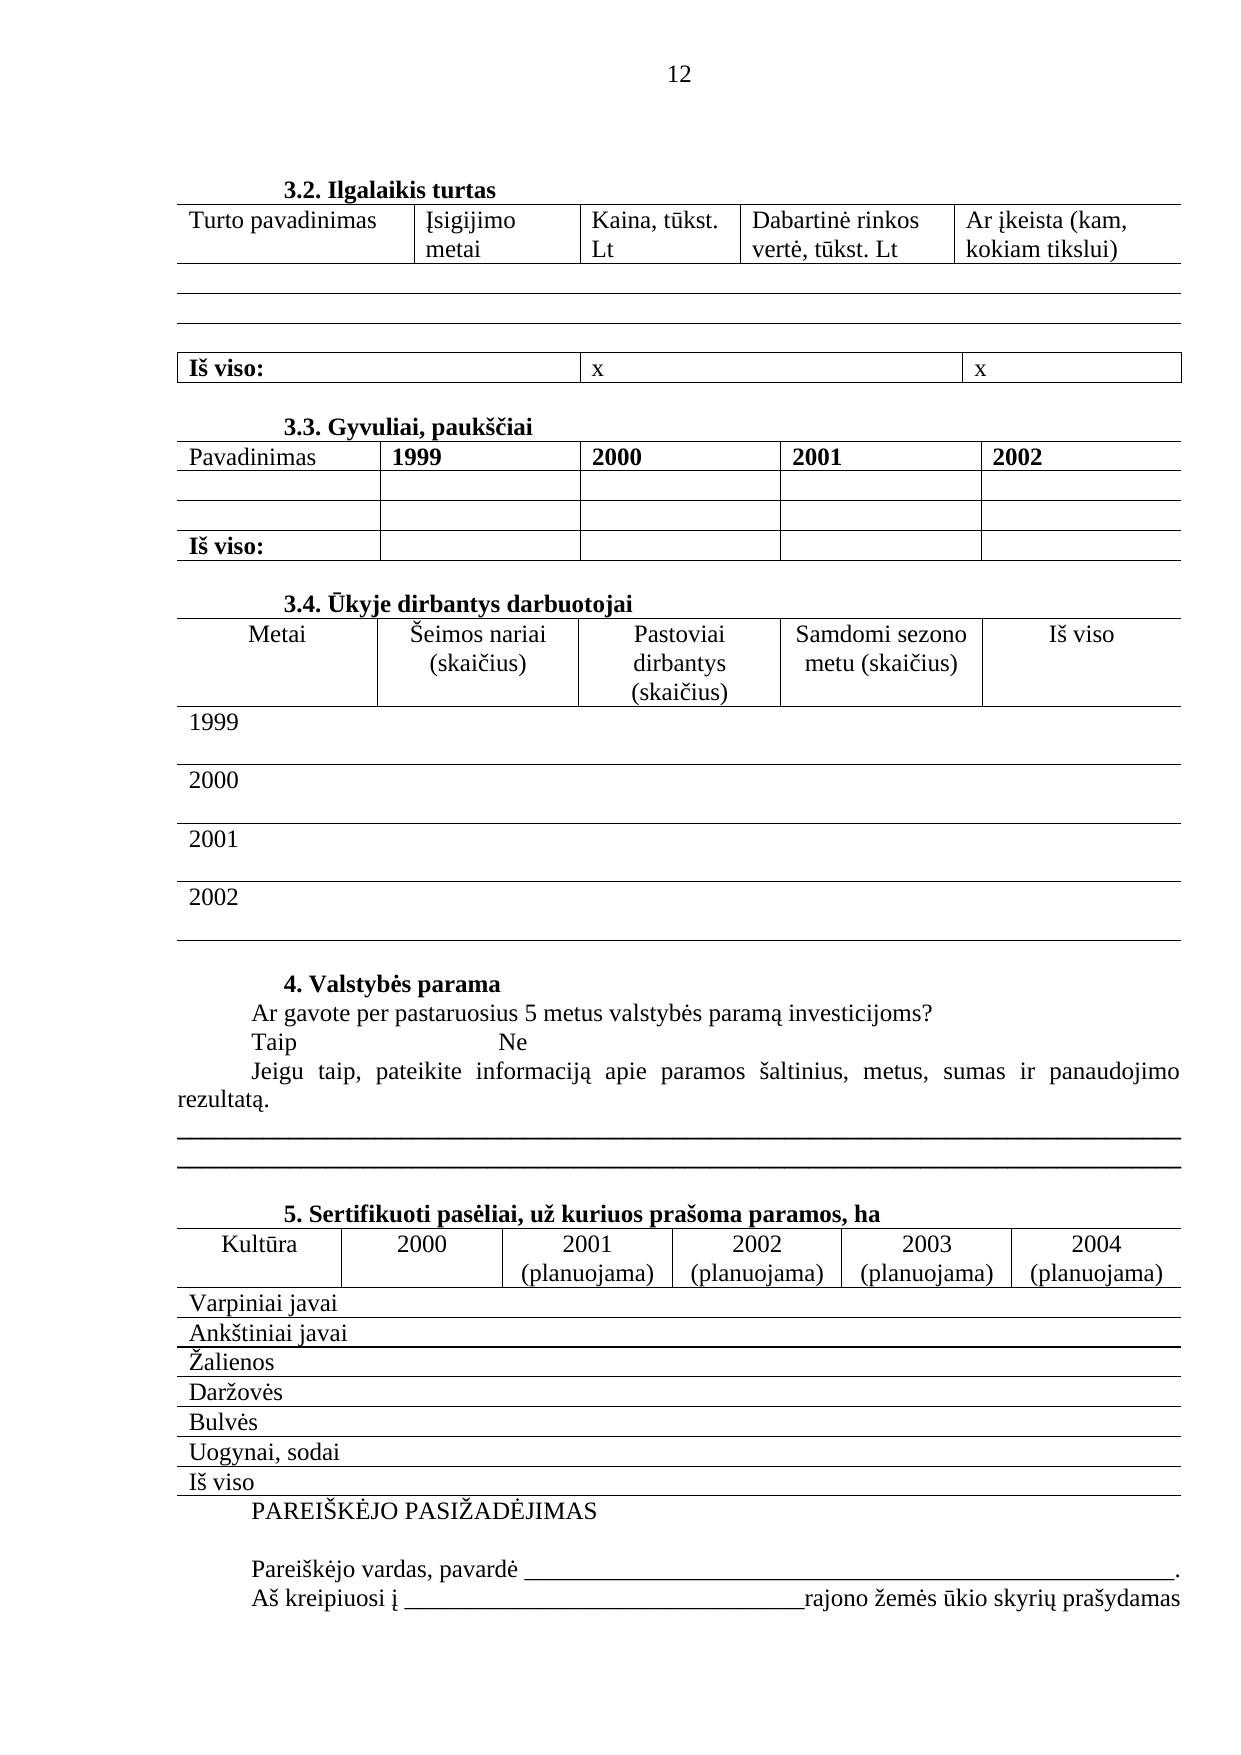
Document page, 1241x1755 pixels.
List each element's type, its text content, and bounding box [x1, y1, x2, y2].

table_header 2000 [342, 1229, 502, 1287]
table_cell Daržovės [177, 1377, 1181, 1406]
text Ar gavote per pastaruosius 5 metus valstybės paramą investicijoms? [177, 998, 1181, 1027]
table_header Ar įkeista (kam, kokiam tikslui) [955, 205, 1181, 263]
text Jeigu taip, pateikite informaciją apie paramos šaltinius, metus, sumas ir panaudojimo rezultatą. [177, 1056, 1181, 1113]
table_cell [381, 501, 580, 530]
table_cell Iš viso [177, 1467, 1181, 1495]
table_cell 1999 [177, 707, 1181, 764]
table_cell x [963, 353, 1181, 382]
table_cell [581, 531, 780, 560]
text 3.3. Gyvuliai, paukščiai [210, 412, 1181, 441]
table_header Turto pavadinimas [177, 205, 414, 263]
text Pareiškėjo vardas, pavardė . [177, 1554, 1181, 1583]
table_cell [781, 471, 981, 500]
table_cell [781, 501, 981, 530]
table_cell [177, 264, 1181, 293]
table_header 1999 [381, 442, 580, 470]
table_cell 2000 [177, 765, 1181, 823]
text 3.2. Ilgalaikis turtas [210, 176, 1181, 204]
table_cell [381, 531, 580, 560]
table_cell [781, 531, 981, 560]
table_cell [982, 501, 1181, 530]
text Taip Ne [177, 1027, 1181, 1056]
table_cell [177, 471, 380, 500]
text 3.4. Ūkyje dirbantys darbuotojai [210, 589, 1181, 618]
table_header Samdomi sezono metu (skaičius) [781, 619, 982, 706]
text Aš kreipiuosi į rajono žemės ūkio skyrių prašydamas [177, 1583, 1181, 1611]
table_header Kultūra [177, 1229, 341, 1287]
table_header Pavadinimas [177, 442, 380, 470]
table_header Pastoviai dirbantys (skaičius) [579, 619, 780, 706]
table_header 2000 [581, 442, 780, 470]
table_header 2001 (planuojama) [503, 1229, 672, 1287]
table_cell Žalienos [177, 1348, 1181, 1376]
table_cell [581, 501, 780, 530]
table_cell [381, 471, 580, 500]
table_cell [581, 471, 780, 500]
table_header 2002 (planuojama) [673, 1229, 841, 1287]
table_cell Bulvės [177, 1407, 1181, 1436]
text 4. Valstybės parama [210, 969, 1181, 998]
text 5. Sertifikuoti pasėliai, už kuriuos prašoma paramos, ha [210, 1199, 1181, 1228]
table_cell [177, 294, 1181, 322]
table_cell Ankštiniai javai [177, 1318, 1181, 1346]
table_cell [177, 324, 1181, 352]
table_header Iš viso [983, 619, 1181, 706]
table_header 2003 (planuojama) [842, 1229, 1011, 1287]
table_header Dabartinė rinkos vertė, tūkst. Lt [741, 205, 954, 263]
table_cell [982, 531, 1181, 560]
table_cell 2001 [177, 824, 1181, 881]
table_header 2004 (planuojama) [1012, 1229, 1181, 1287]
table_cell [177, 501, 380, 530]
table_header 2002 [982, 442, 1181, 470]
table_cell Varpiniai javai [177, 1288, 1181, 1317]
table_header Šeimos nariai (skaičius) [378, 619, 578, 706]
table_cell Uogynai, sodai [177, 1437, 1181, 1466]
table_cell 2002 [177, 882, 1181, 940]
table_header Metai [177, 619, 377, 706]
table_header Kaina, tūkst. Lt [581, 205, 740, 263]
text Pareiškėjo pasižadėjimas [177, 1496, 1181, 1525]
table_cell x [581, 353, 962, 382]
table_header Įsigijimo metai [415, 205, 580, 263]
table_cell Iš viso: [178, 353, 580, 382]
table_cell Iš viso: [177, 531, 380, 560]
table_header 2001 [781, 442, 981, 470]
table_cell [982, 471, 1181, 500]
